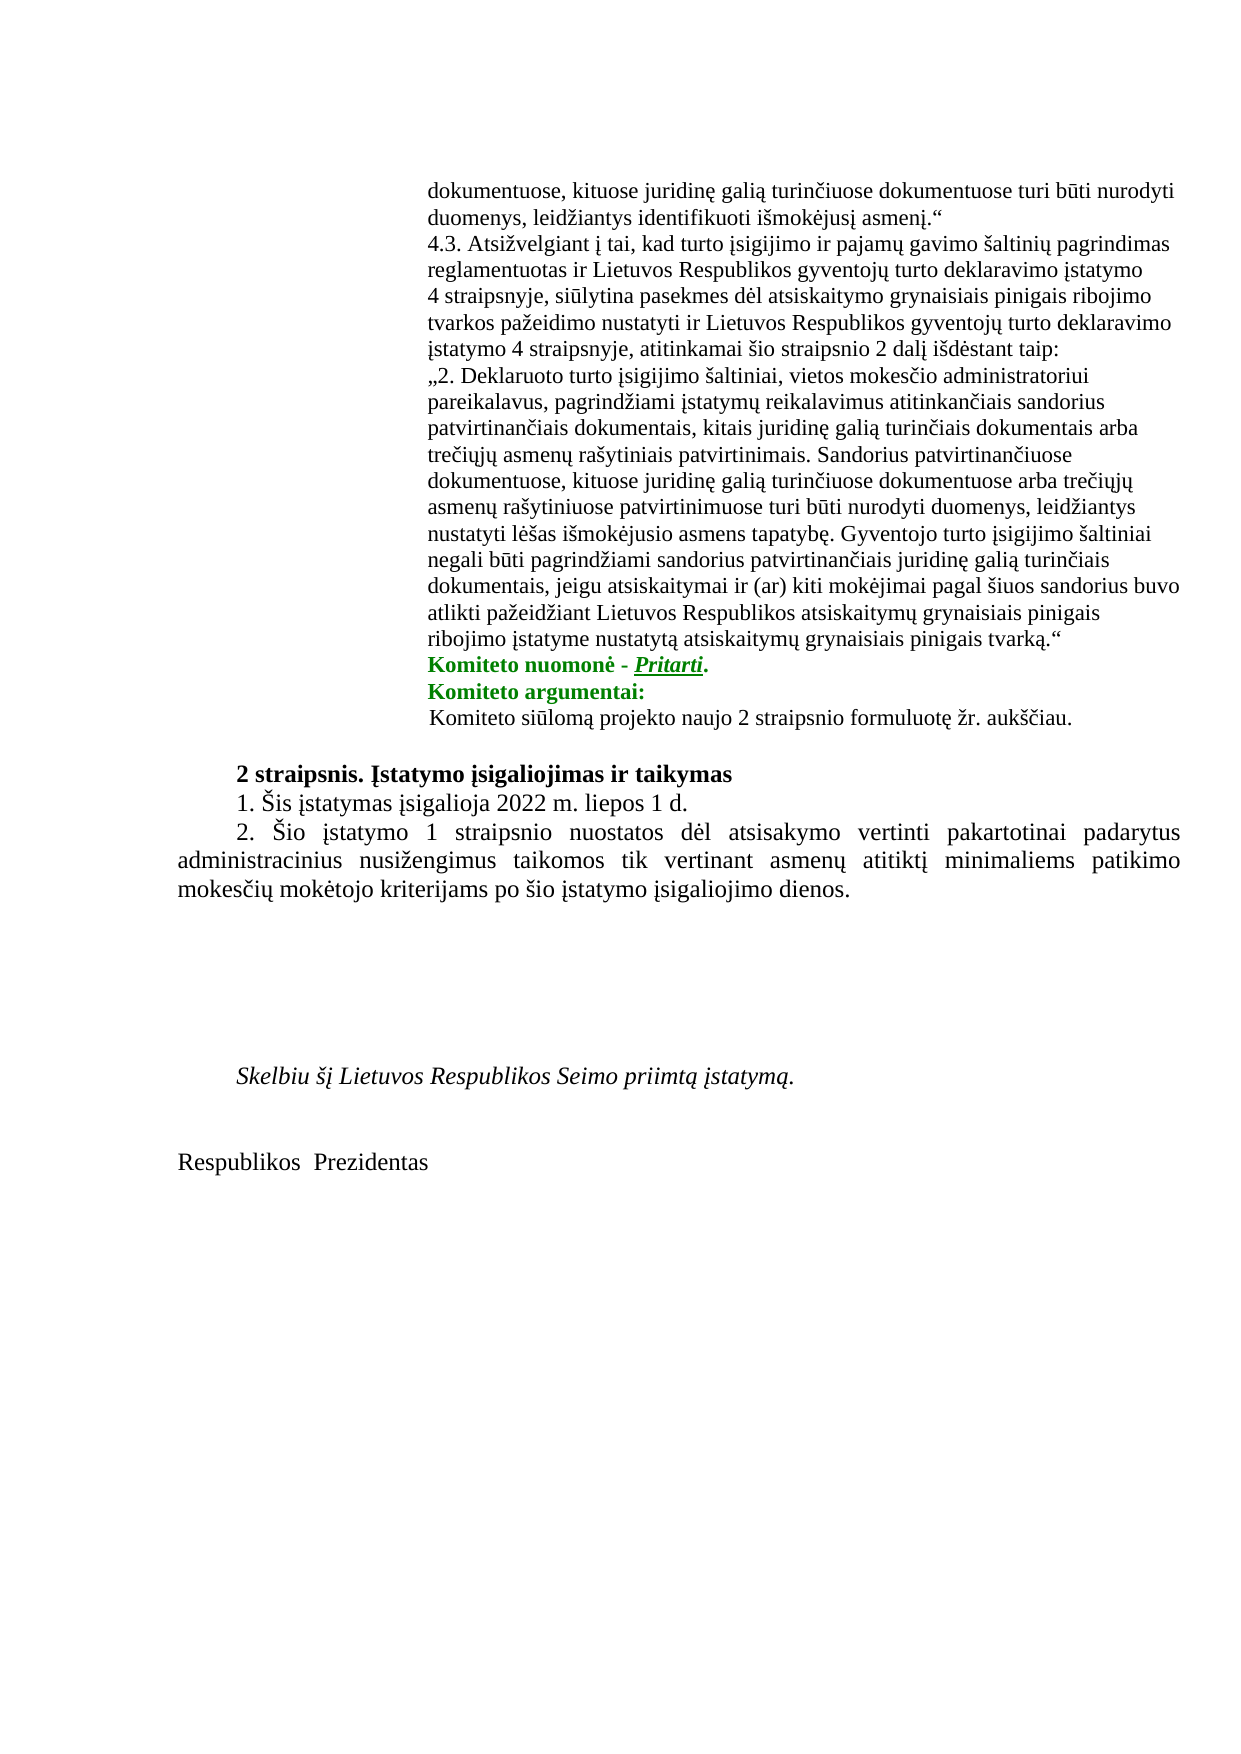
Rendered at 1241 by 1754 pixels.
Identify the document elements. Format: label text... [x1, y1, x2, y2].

text 4.3. Atsižvelgiant į tai, kad turto įsigijimo ir pajamų gavimo šaltinių pagrindimas reglamentuotas ir Lietuvos Respublikos gyventojų turto deklaravimo įstatymo 4 straipsnyje, siūlytina pasekmes dėl atsiskaitymo grynaisiais pinigais ribojimo tvarkos pažeidimo nustatyti ir Lietuvos Respublikos gyventojų turto deklaravimo įstatymo 4 straipsnyje, atitinkamai šio straipsnio 2 dalį išdėstant taip: [427, 230, 1181, 362]
text 2. Šio įstatymo 1 straipsnio nuostatos dėl atsisakymo vertinti pakartotinai padarytus administracinius nusižengimus taikomos tik vertinant asmenų atitiktį minimaliems patikimo mokesčių mokėtojo kriterijams po šio įstatymo įsigaliojimo dienos. [177, 817, 1181, 903]
text Komiteto argumentai: [427, 678, 1181, 704]
text 2 straipsnis. Įstatymo įsigaliojimas ir taikymas [177, 759, 1181, 788]
text Komiteto siūlomą projekto naujo 2 straipsnio formuluotę žr. aukščiau. [177, 704, 1181, 731]
text Komiteto nuomonė - Pritarti. [427, 652, 1181, 678]
text dokumentuose, kituose juridinę galią turinčiuose dokumentuose turi būti nurodyti duomenys, leidžiantys identifikuoti išmokėjusį asmenį.“ [427, 177, 1181, 230]
text „2. Deklaruoto turto įsigijimo šaltiniai, vietos mokesčio administratoriui pareikalavus, pagrindžiami įstatymų reikalavimus atitinkančiais sandorius patvirtinančiais dokumentais, kitais juridinę galią turinčiais dokumentais arba trečiųjų asmenų rašytiniais patvirtinimais. Sandorius patvirtinančiuose dokumentuose, kituose juridinę galią turinčiuose dokumentuose arba trečiųjų asmenų rašytiniuose patvirtinimuose turi būti nurodyti duomenys, leidžiantys nustatyti lėšas išmokėjusio asmens tapatybę. Gyventojo turto įsigijimo šaltiniai negali būti pagrindžiami sandorius patvirtinančiais juridinę galią turinčiais dokumentais, jeigu atsiskaitymai ir (ar) kiti mokėjimai pagal šiuos sandorius buvo atlikti pažeidžiant Lietuvos Respublikos atsiskaitymų grynaisiais pinigais ribojimo įstatyme nustatytą atsiskaitymų grynaisiais pinigais tvarką.“ [427, 362, 1181, 652]
text Skelbiu šį Lietuvos Respublikos Seimo priimtą įstatymą. [177, 1061, 1181, 1090]
text Respublikos Prezidentas [177, 1147, 1181, 1176]
text 1. Šis įstatymas įsigalioja 2022 m. liepos 1 d. [177, 788, 1181, 817]
